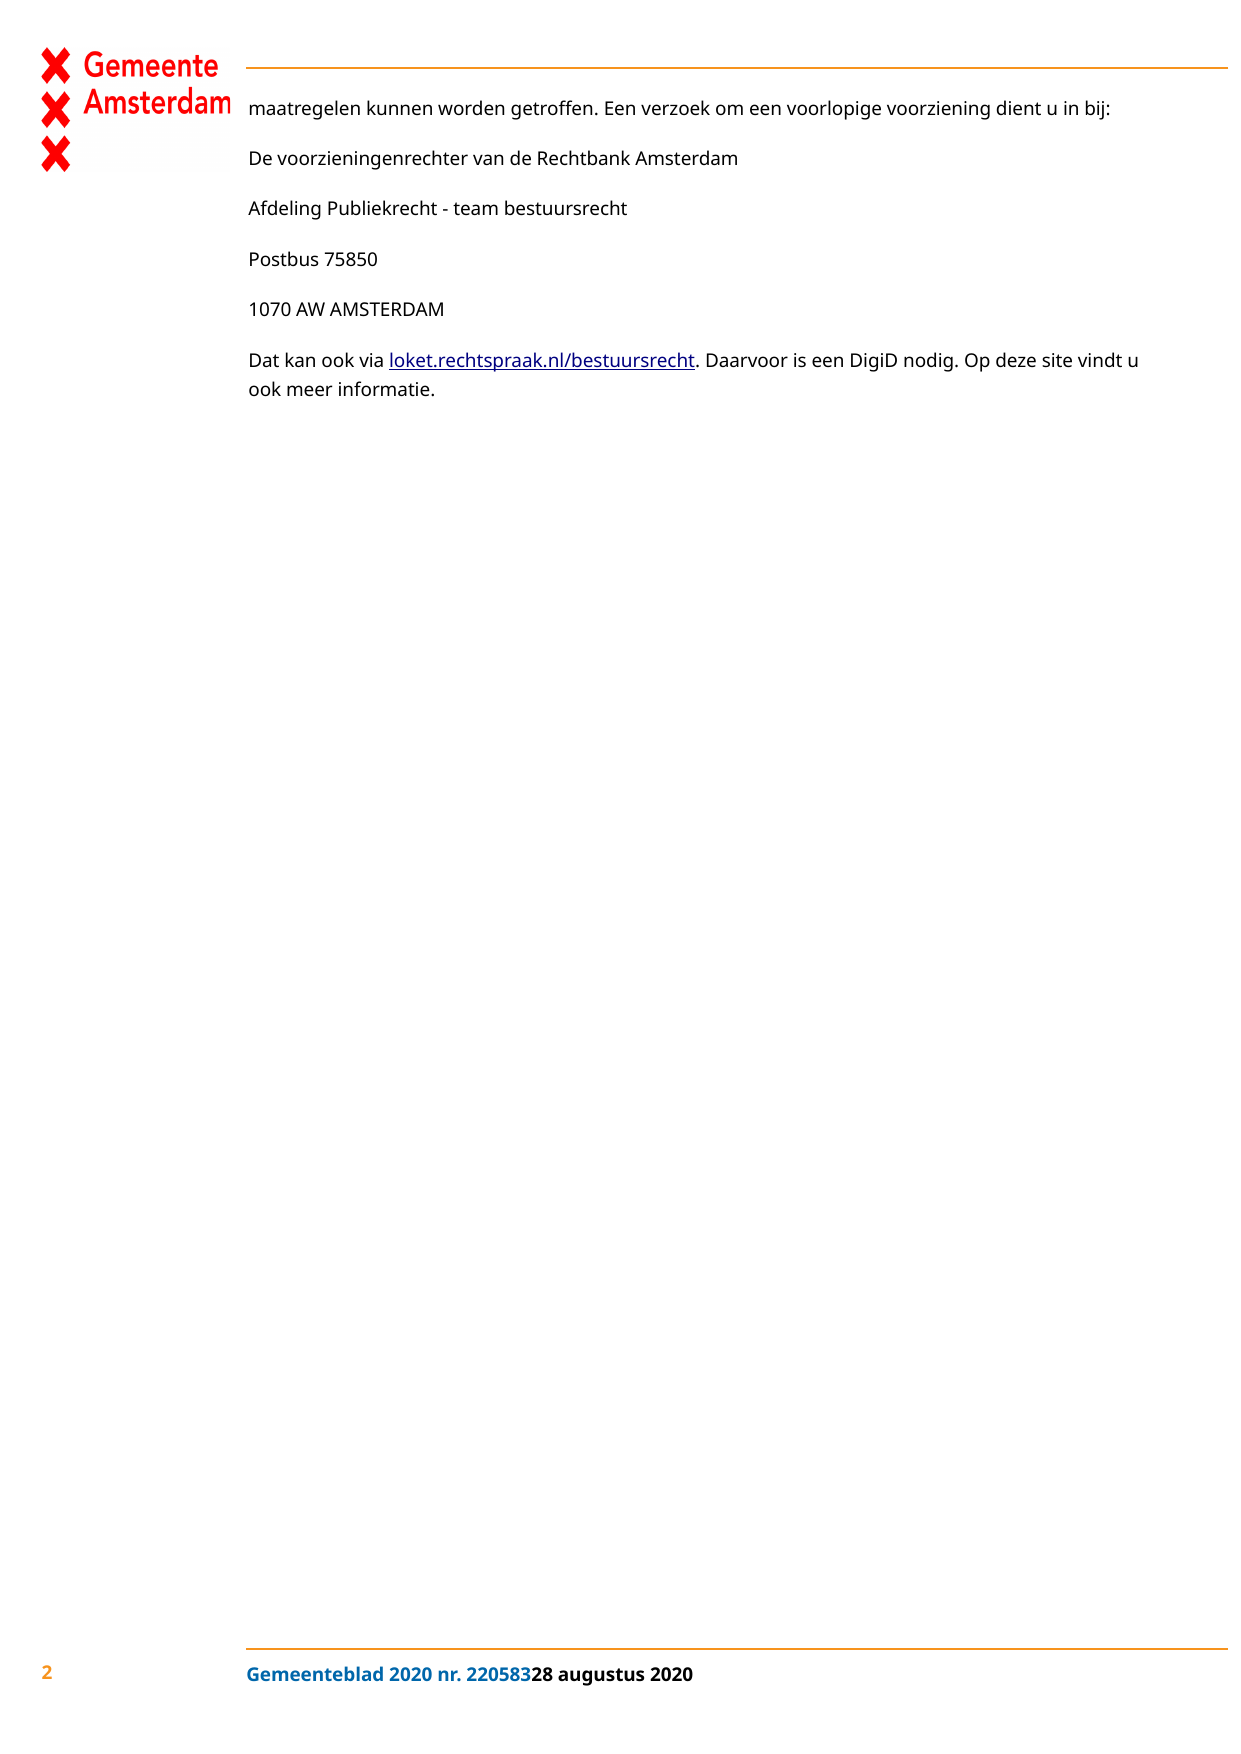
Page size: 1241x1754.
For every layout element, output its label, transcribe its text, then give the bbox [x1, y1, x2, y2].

text Dat kan ook via loket.rechtspraak.nl/bestuursrecht. Daarvoor is een DigiD nodig. Op deze site vindt u ook meer informatie. [248, 347, 1152, 402]
text De voorzieningenrechter van de Rechtbank Amsterdam [248, 145, 1152, 171]
text maatregelen kunnen worden getroffen. Een verzoek om een voorlopige voorziening dient u in bij: [248, 95, 1152, 121]
text Afdeling Publiekrecht - team bestuursrecht [248, 196, 1152, 221]
text Postbus 75850 [248, 246, 1152, 272]
picture [41, 47, 231, 172]
text 1070 AW AMSTERDAM [248, 296, 1152, 322]
